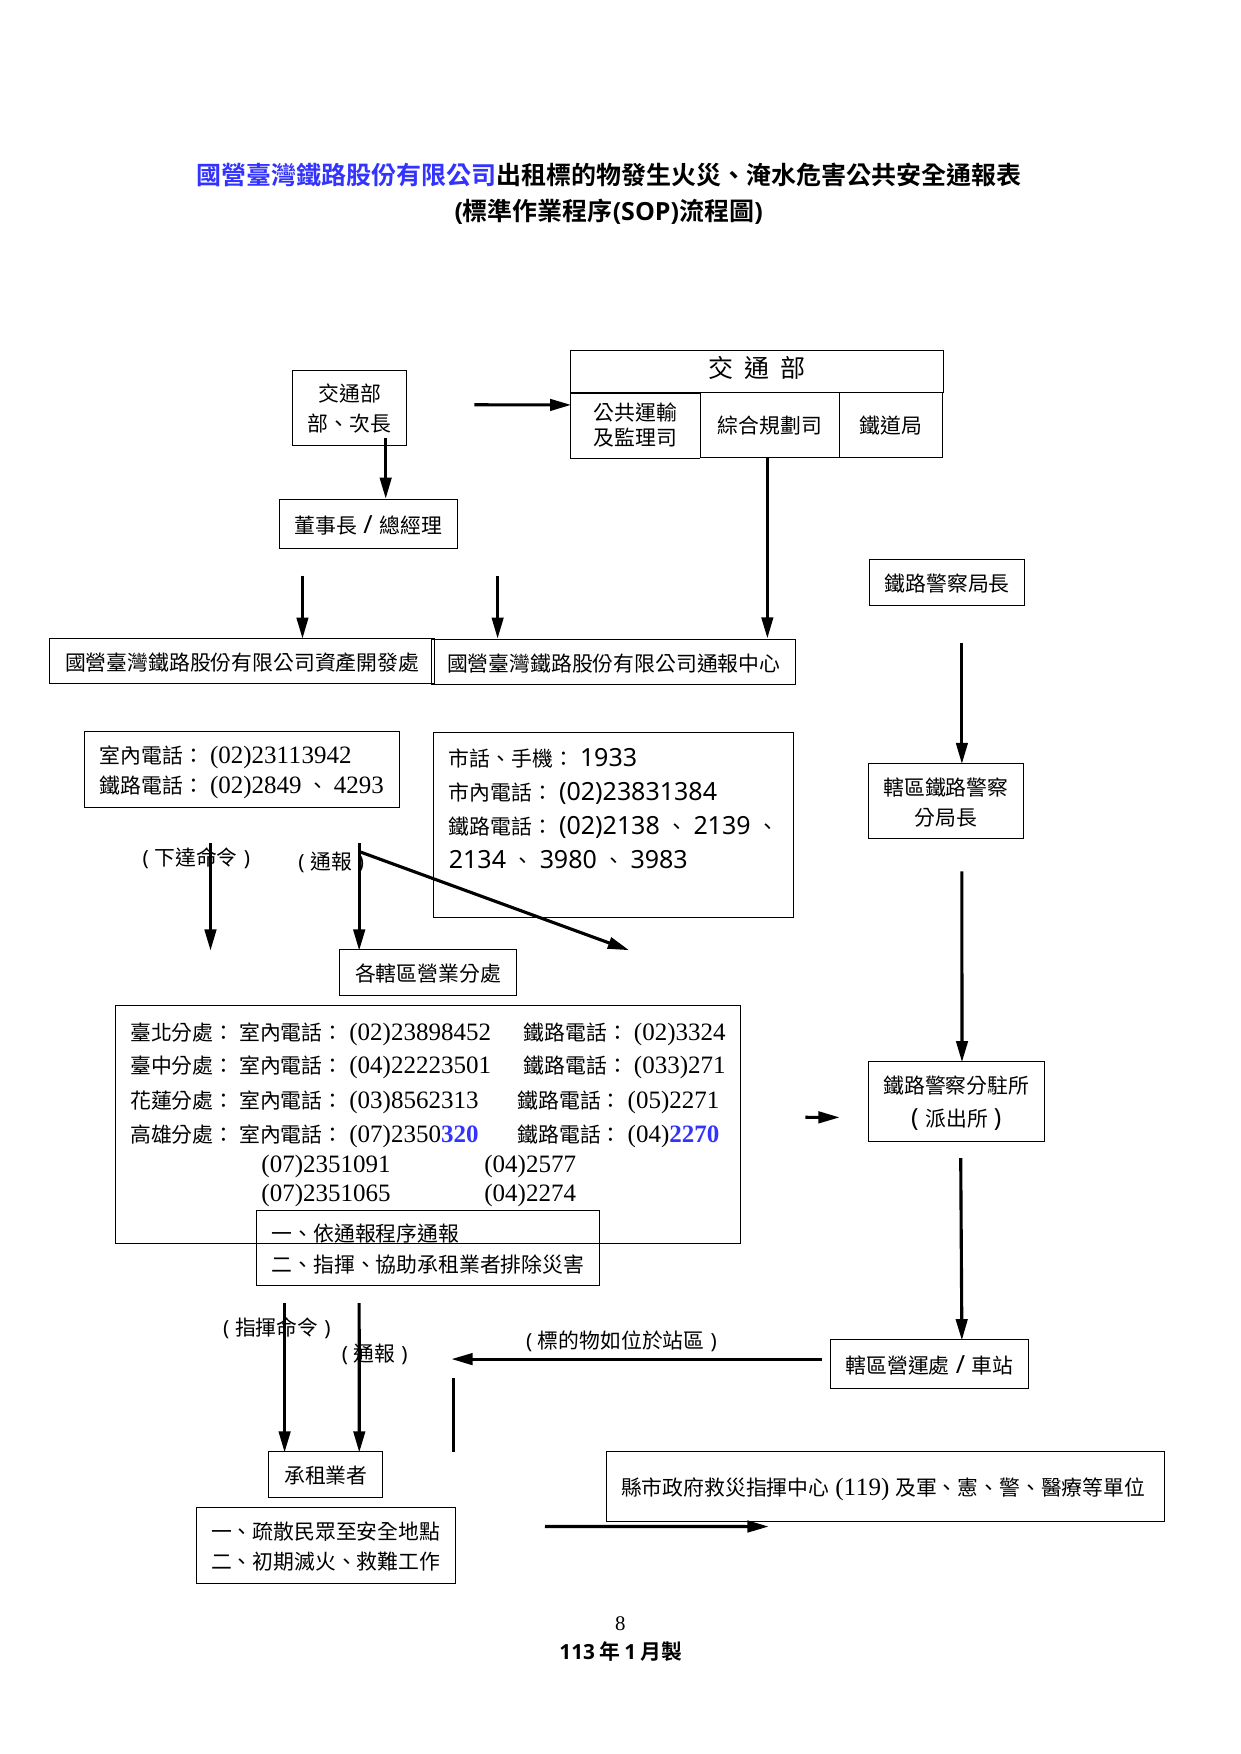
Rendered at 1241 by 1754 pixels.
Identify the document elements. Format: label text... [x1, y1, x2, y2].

text (標準作業程序(SOP)流程圖) [44, 192, 1172, 228]
text 鐵道局 [854, 400, 927, 441]
text 綜合規劃司 [715, 400, 824, 441]
text 國營臺灣鐵路股份有限公司出租標的物發生火災、淹水危害公共安全通報表 [44, 156, 1172, 192]
text 公共運輸及監理司 [585, 400, 685, 450]
text 交 通 部 [585, 357, 928, 382]
